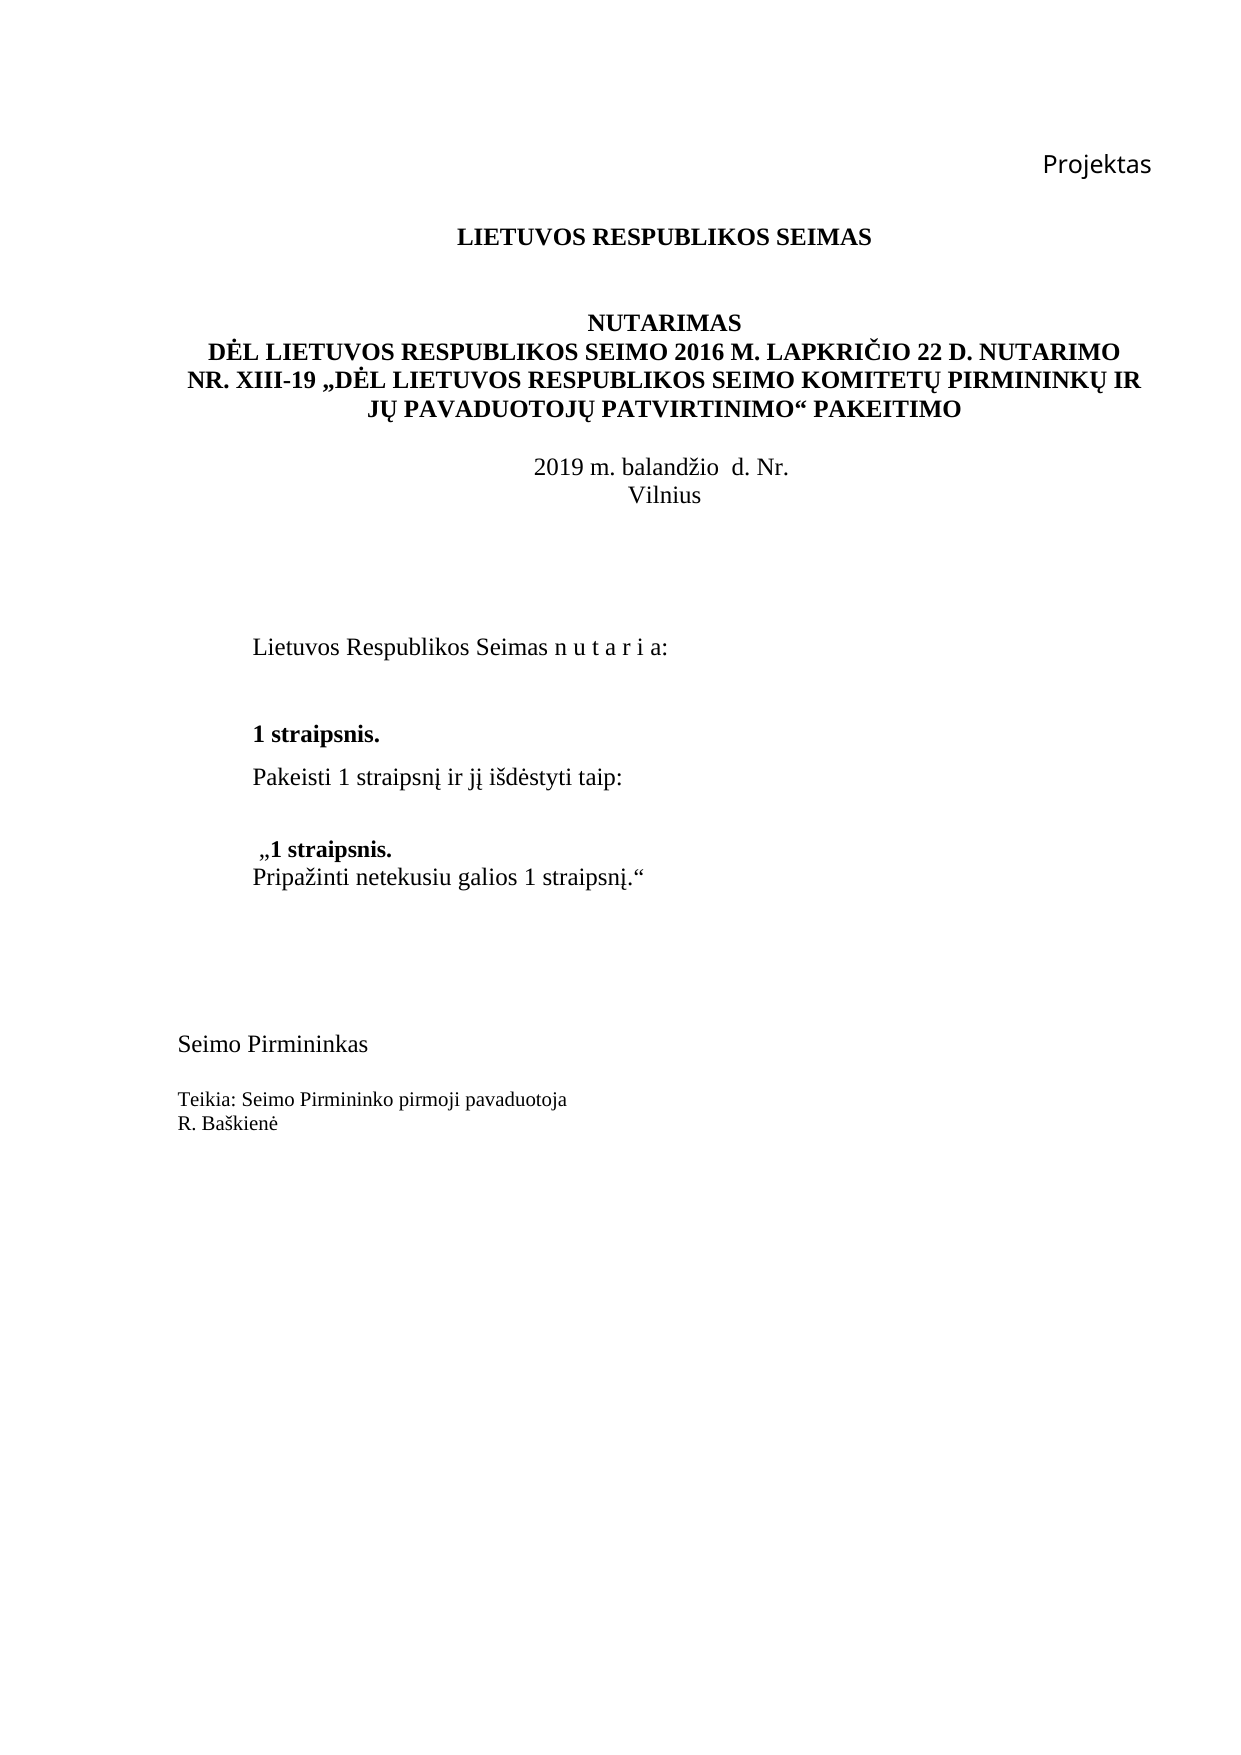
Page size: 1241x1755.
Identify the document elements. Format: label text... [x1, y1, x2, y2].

text NUTARIMAS [177, 308, 1152, 337]
text LIETUVOS RESPUBLIKOS SEIMAS [177, 222, 1152, 250]
text Pakeisti 1 straipsnį ir jį išdėstyti taip: [177, 762, 1152, 791]
text 1 straipsnis. [177, 719, 1152, 747]
text Vilnius [177, 480, 1152, 509]
text R. Baškienė [177, 1111, 1152, 1135]
text DĖL LIETUVOS RESPUBLIKOS SEIMO 2016 M. LAPKRIČIO 22 D. NUTARIMO NR. XIII-19 „DĖL LIETUVOS RESPUBLIKOS SEIMO KOMITETŲ PIRMININKŲ IR JŲ PAVADUOTOJŲ PATVIRTINIMO“ PAKEITIMO [177, 337, 1152, 423]
text „1 straipsnis. [177, 834, 1152, 862]
text Projektas [177, 147, 1152, 181]
text Teikia: Seimo Pirmininko pirmoji pavaduotoja [177, 1087, 1152, 1111]
text Pripažinti netekusiu galios 1 straipsnį.“ [177, 862, 1152, 891]
text Lietuvos Respublikos Seimas nutaria: [177, 632, 1152, 661]
text Seimo Pirmininkas [177, 1029, 1152, 1058]
text 2019 m. balandžio d. Nr. [177, 452, 1152, 480]
